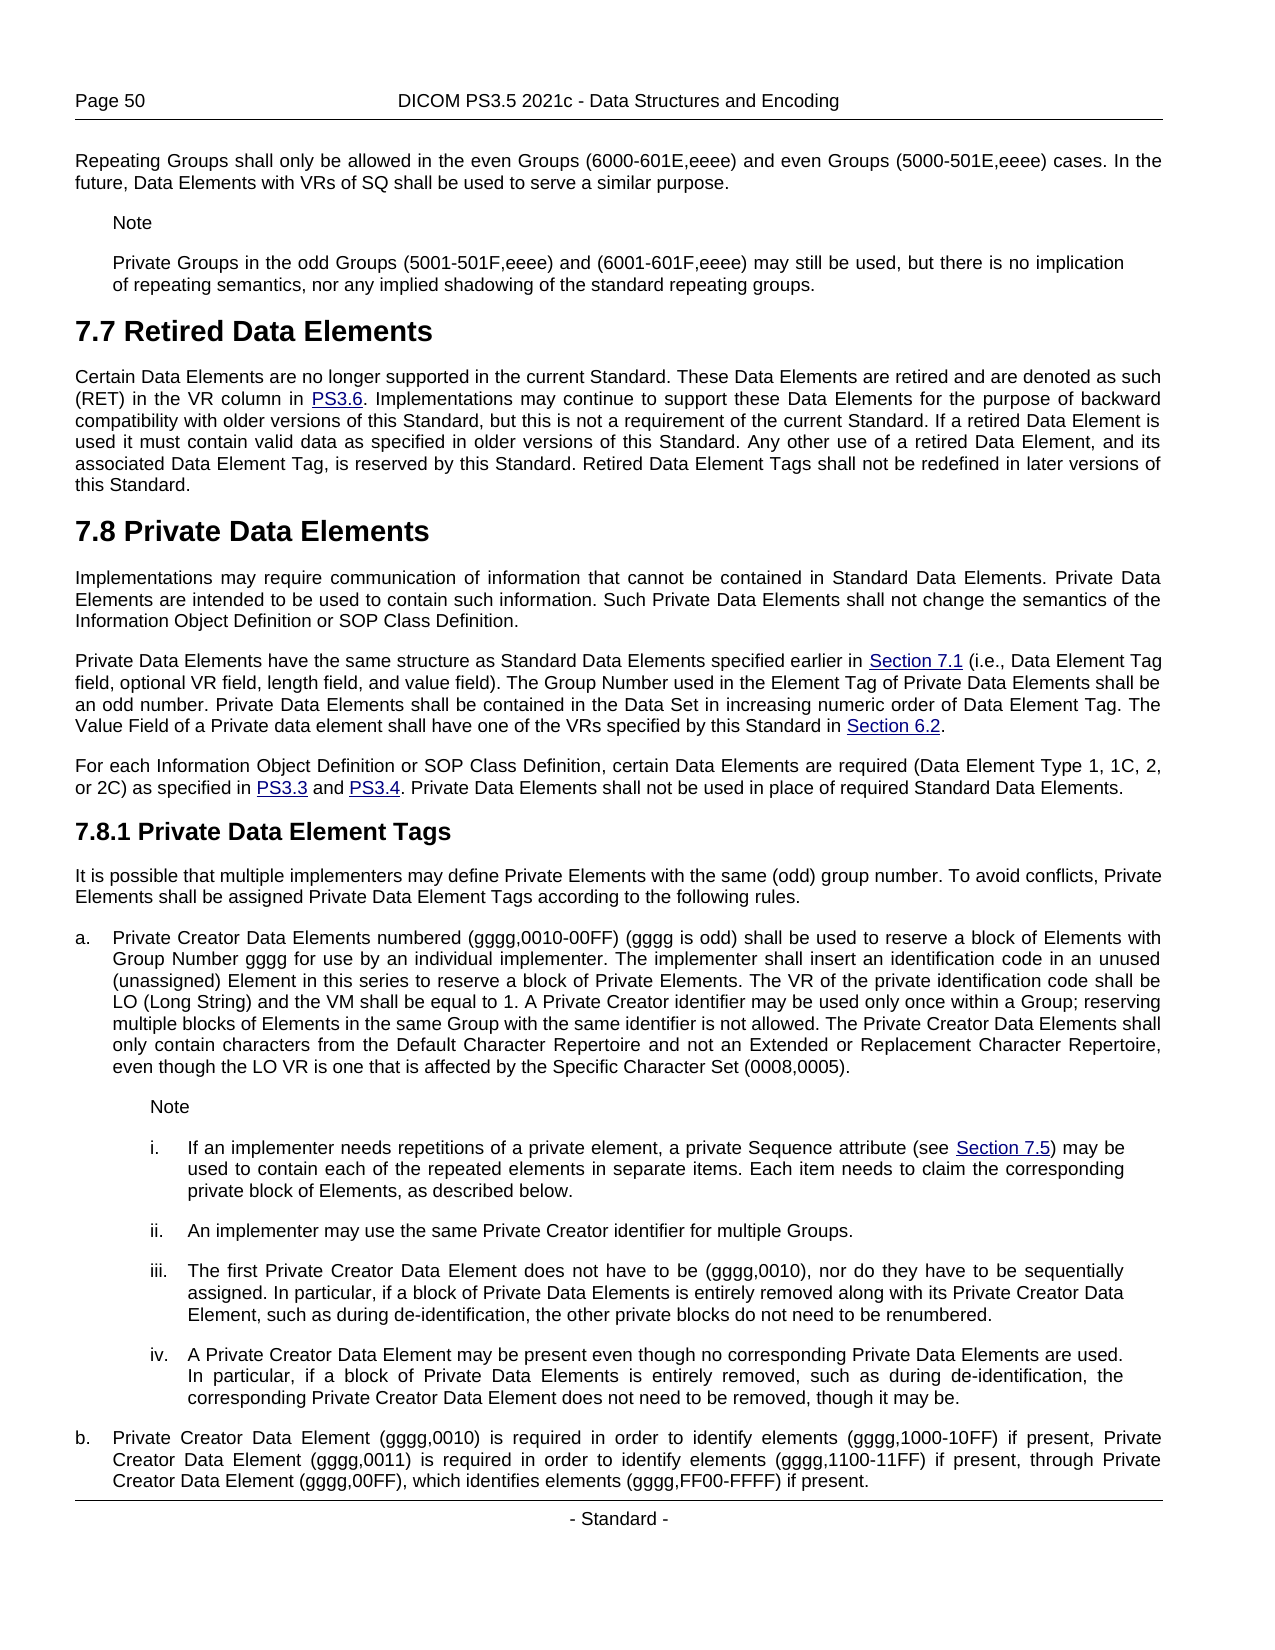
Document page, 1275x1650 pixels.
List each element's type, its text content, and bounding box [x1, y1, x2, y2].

text It is possible that multiple implementers may define Private Elements with the same (odd) group number. To avoid conflicts, Private Elements shall be assigned Private Data Element Tags according to the following rules. [75, 864, 1162, 908]
text i. If an implementer needs repetitions of a private element, a private Sequence attribute (see Section 7.5) may be used to contain each of the repeated elements in separate items. Each item needs to claim the corresponding private block of Elements, as described below. [150, 1136, 1125, 1201]
text 7.7 Retired Data Elements [75, 314, 1162, 348]
text Note [150, 1096, 1125, 1118]
text Implementations may require communication of information that cannot be contained in Standard Data Elements. Private Data Elements are intended to be used to contain such information. Such Private Data Elements shall not change the semantics of the Information Object Definition or SOP Class Definition. [75, 567, 1162, 631]
text b. Private Creator Data Element (gggg,0010) is required in order to identify elements (gggg,1000-10FF) if present, Private Creator Data Element (gggg,0011) is required in order to identify elements (gggg,1100-11FF) if present, through Private Creator Data Element (gggg,00FF), which identifies elements (gggg,FF00-FFFF) if present. [75, 1427, 1162, 1492]
text Repeating Groups shall only be allowed in the even Groups (6000-601E,eeee) and even Groups (5000-501E,eeee) cases. In the future, Data Elements with VRs of SQ shall be used to serve a similar purpose. [75, 150, 1162, 193]
text ii. An implementer may use the same Private Creator identifier for multiple Groups. [150, 1220, 1125, 1241]
text Private Groups in the odd Groups (5001-501F,eeee) and (6001-601F,eeee) may still be used, but there is no implication of repeating semantics, nor any implied shadowing of the standard repeating groups. [112, 252, 1125, 295]
text 7.8.1 Private Data Element Tags [75, 817, 1162, 846]
text iv. A Private Creator Data Element may be present even though no corresponding Private Data Elements are used. In particular, if a block of Private Data Elements is entirely removed, such as during de-identification, the corresponding Private Creator Data Element does not need to be removed, though it may be. [150, 1344, 1125, 1408]
text Certain Data Elements are no longer supported in the current Standard. These Data Elements are retired and are denoted as such (RET) in the VR column in PS3.6. Implementations may continue to support these Data Elements for the purpose of backward compatibility with older versions of this Standard, but this is not a requirement of the current Standard. If a retired Data Element is used it must contain valid data as specified in older versions of this Standard. Any other use of a retired Data Element, and its associated Data Element Tag, is reserved by this Standard. Retired Data Element Tags shall not be redefined in later versions of this Standard. [75, 366, 1162, 496]
text Note [112, 212, 1125, 233]
text 7.8 Private Data Elements [75, 514, 1162, 548]
text a. Private Creator Data Elements numbered (gggg,0010-00FF) (gggg is odd) shall be used to reserve a block of Elements with Group Number gggg for use by an individual implementer. The implementer shall insert an identification code in an unused (unassigned) Element in this series to reserve a block of Private Elements. The VR of the private identification code shall be LO (Long String) and the VM shall be equal to 1. A Private Creator identifier may be used only once within a Group; reserving multiple blocks of Elements in the same Group with the same identifier is not allowed. The Private Creator Data Elements shall only contain characters from the Default Character Repertoire and not an Extended or Replacement Character Repertoire, even though the LO VR is one that is affected by the Specific Character Set (0008,0005). [75, 926, 1162, 1077]
text For each Information Object Definition or SOP Class Definition, certain Data Elements are required (Data Element Type 1, 1C, 2, or 2C) as specified in PS3.3 and PS3.4. Private Data Elements shall not be used in place of required Standard Data Elements. [75, 755, 1162, 798]
text iii. The first Private Creator Data Element does not have to be (gggg,0010), nor do they have to be sequentially assigned. In particular, if a block of Private Data Elements is entirely removed along with its Private Creator Data Element, such as during de-identification, the other private blocks do not need to be renumbered. [150, 1260, 1125, 1325]
text Private Data Elements have the same structure as Standard Data Elements specified earlier in Section 7.1 (i.e., Data Element Tag field, optional VR field, length field, and value field). The Group Number used in the Element Tag of Private Data Elements shall be an odd number. Private Data Elements shall be contained in the Data Set in increasing numeric order of Data Element Tag. The Value Field of a Private data element shall have one of the VRs specified by this Standard in Section 6.2. [75, 650, 1162, 736]
